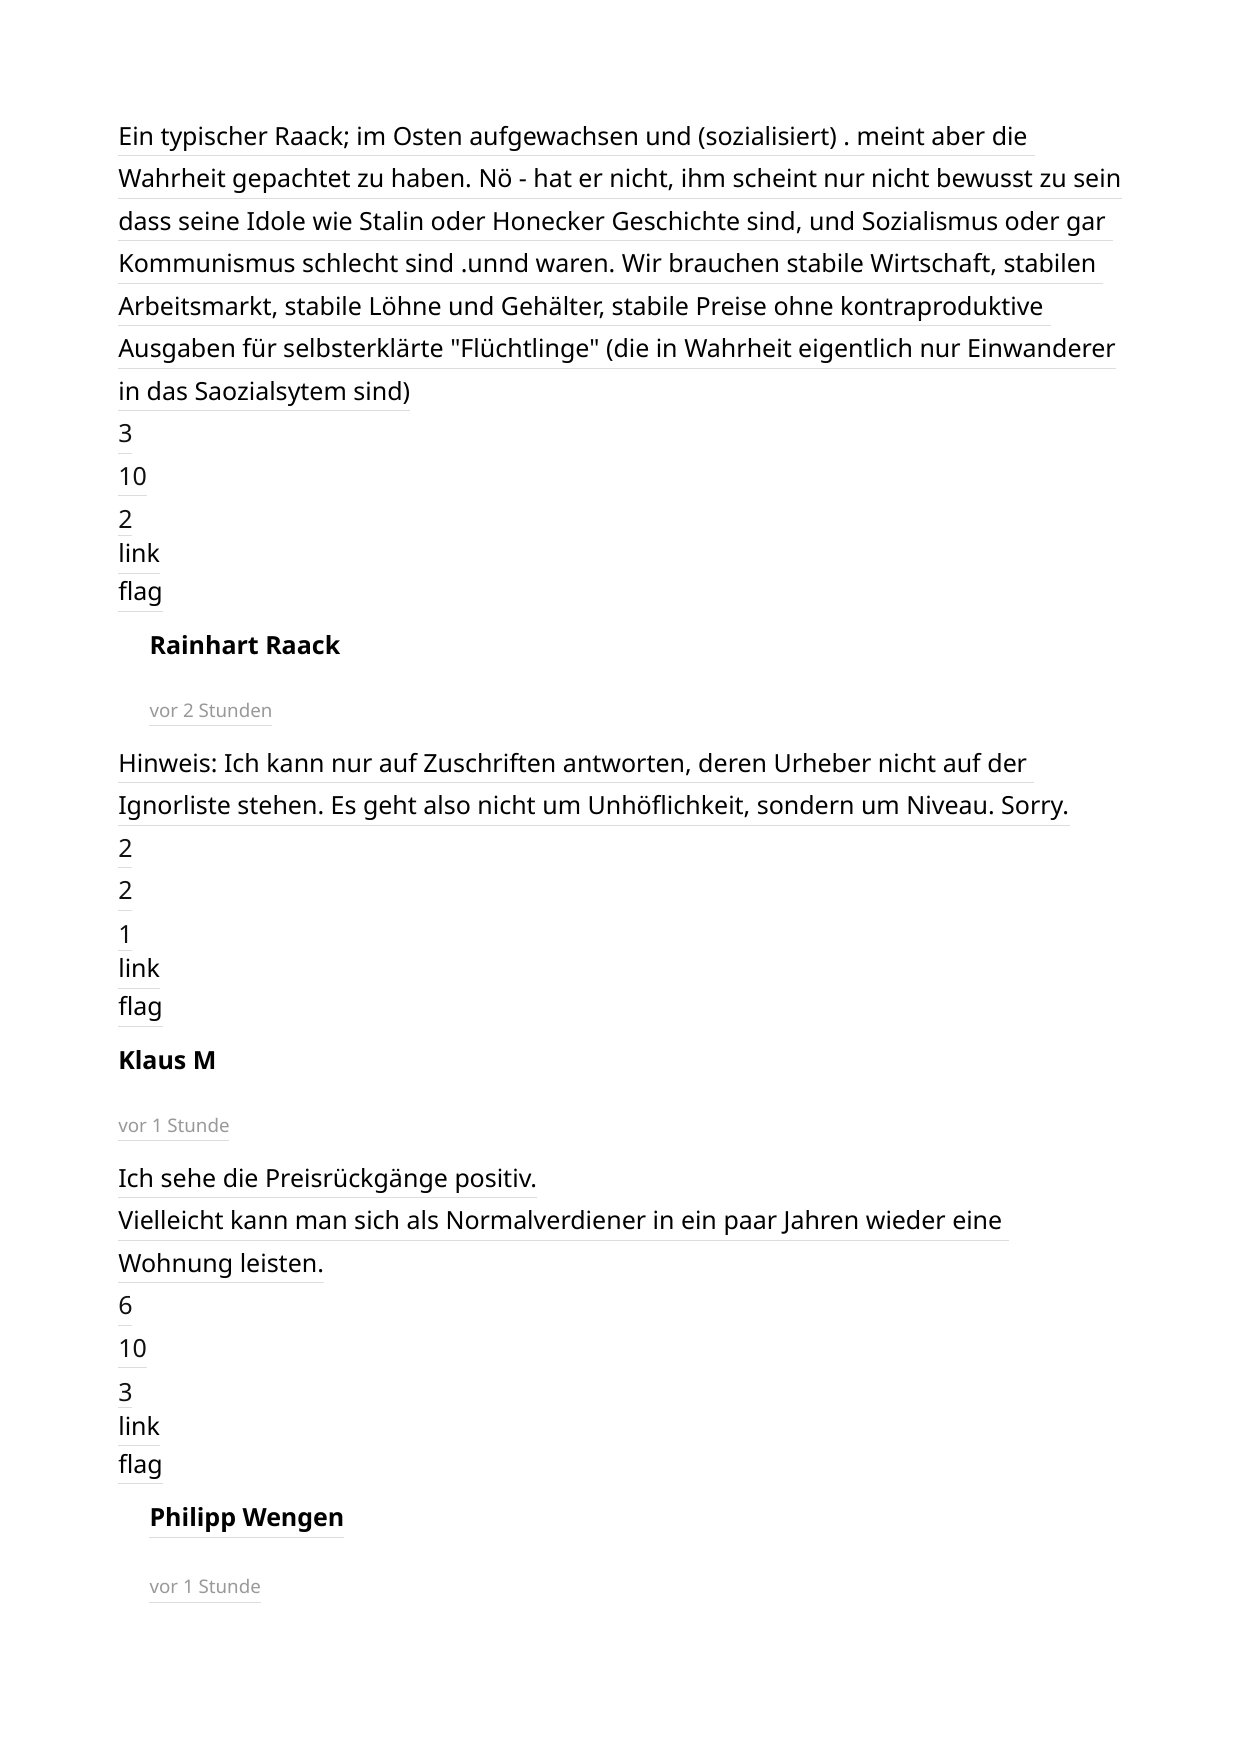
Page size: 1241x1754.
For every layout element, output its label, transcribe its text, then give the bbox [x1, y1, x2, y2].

text Rainhart Raack [149, 628, 1122, 662]
text 10 [118, 458, 1122, 496]
text 2 [118, 873, 1122, 911]
text 10 [118, 1330, 1122, 1368]
text vor 2 Stunden [149, 697, 1117, 726]
text vor 1 Stunde [149, 1574, 1117, 1603]
text Ich sehe die Preisrückgänge positiv. Vielleicht kann man sich als Normalverdiener in ein paar Jahren wieder eine Wohnung leisten. [118, 1160, 1122, 1283]
text 6 [118, 1288, 1122, 1326]
text dass seine Idole wie Stalin oder Honecker Geschichte sind, und Sozialismus oder gar Kommunismus schlecht sind .unnd waren. Wir brauchen stabile Wirtschaft, stabilen Arbeitsmarkt, stabile Löhne und Gehälter, stabile Preise ohne kontraproduktive Ausgaben für selbsterklärte "Flüchtlinge" (die in Wahrheit eigentlich nur Einwanderer in das Saozialsytem sind) [118, 199, 1122, 411]
text link [118, 1408, 1122, 1446]
text Philipp Wengen [149, 1500, 1122, 1538]
text Klaus M [118, 1042, 1122, 1077]
text 2 [118, 831, 1122, 868]
text Hinweis: Ich kann nur auf Zuschriften antworten, deren Urheber nicht auf der Ignorliste stehen. Es geht also nicht um Unhöflichkeit, sondern um Niveau. Sorry. [118, 746, 1122, 826]
text vor 1 Stunde [118, 1112, 1117, 1141]
text 1 [118, 916, 1122, 951]
text link [118, 536, 1122, 574]
text link [118, 951, 1122, 989]
text 3 [118, 416, 1122, 454]
text 3 [118, 1373, 1122, 1408]
text flag [118, 989, 1122, 1027]
text 2 [118, 501, 1122, 536]
text Ein typischer Raack; im Osten aufgewachsen und (sozialisiert) . meint aber die Wahrheit gepachtet zu haben. Nö - hat er nicht, ihm scheint nur nicht bewusst zu sein [118, 118, 1122, 198]
text flag [118, 1446, 1122, 1484]
text flag [118, 574, 1122, 612]
